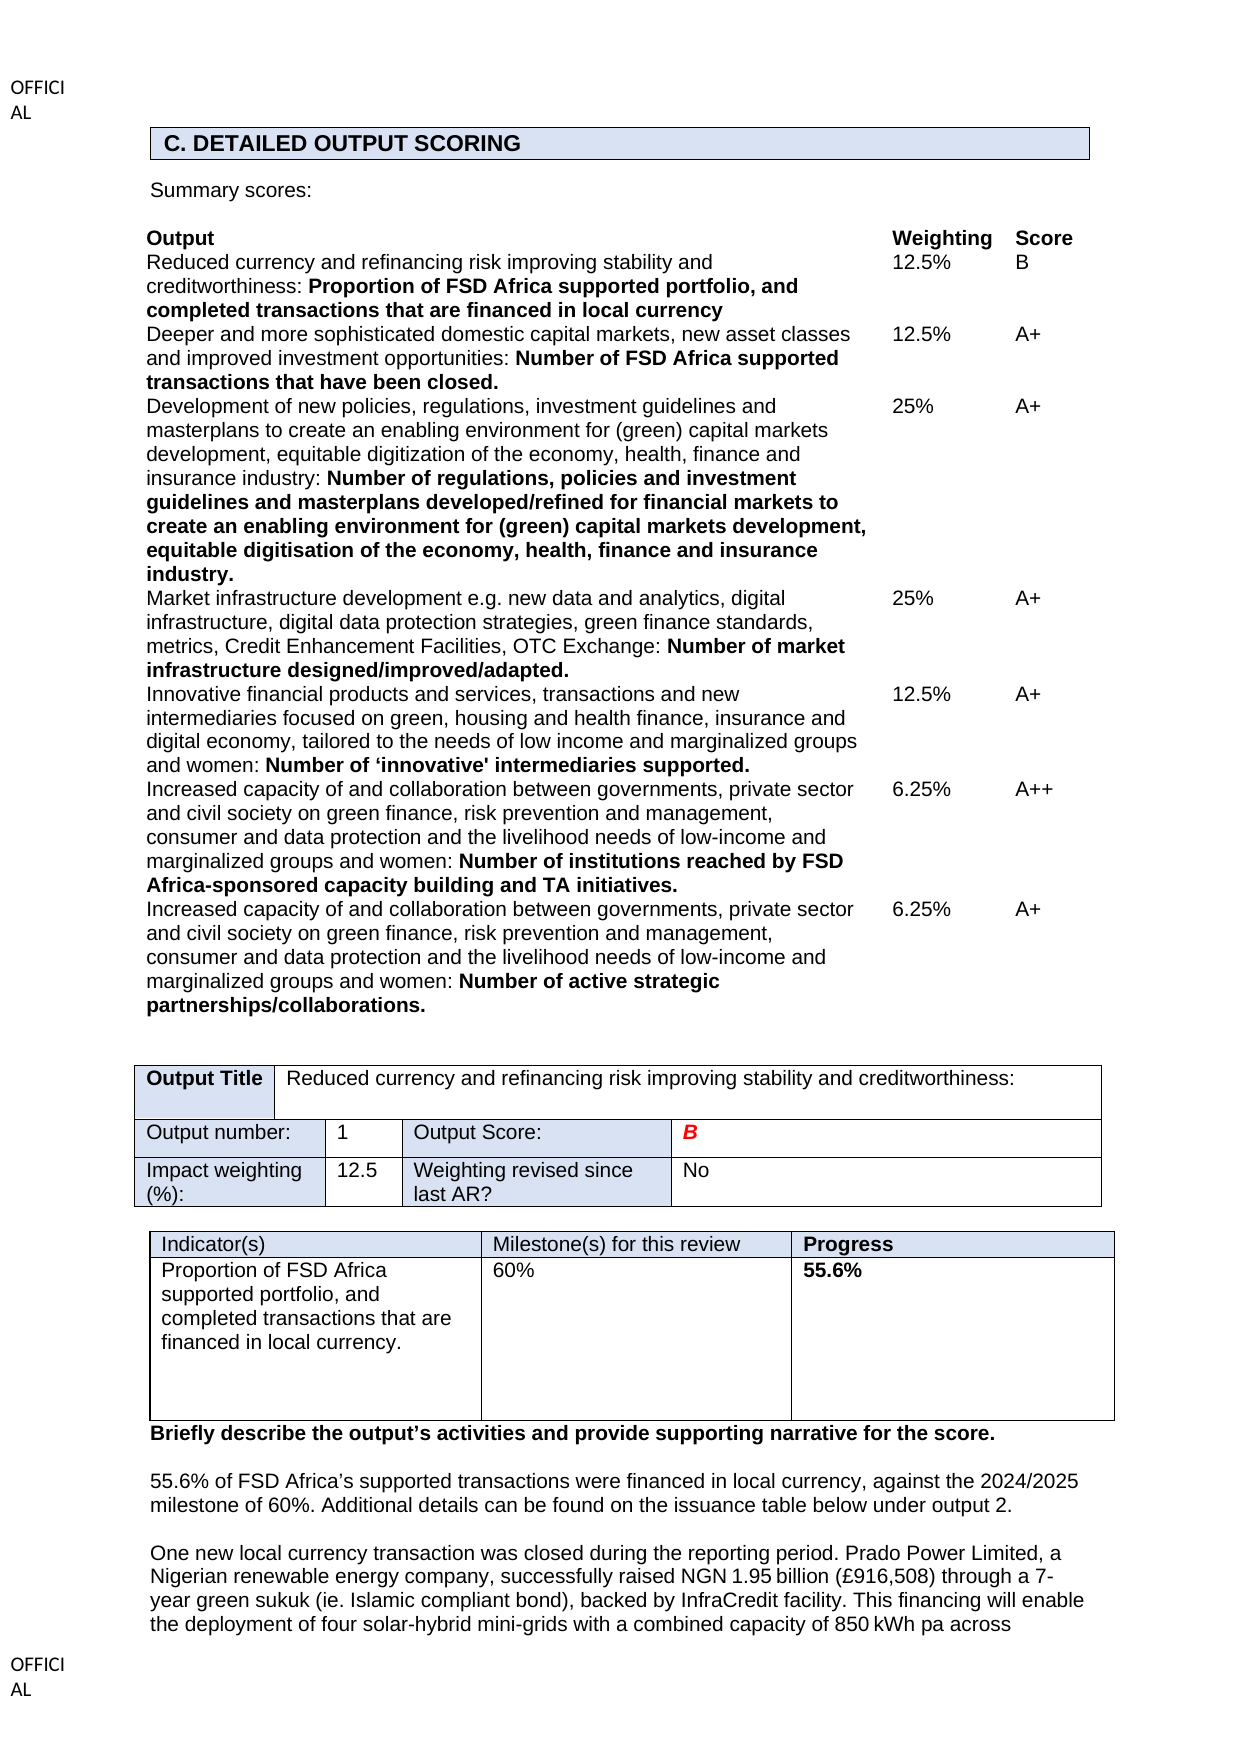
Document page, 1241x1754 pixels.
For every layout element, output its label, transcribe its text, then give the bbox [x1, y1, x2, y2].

table_cell A+ [1004, 322, 1089, 394]
table_header Output Title [135, 1066, 274, 1118]
table_cell A+ [1004, 681, 1089, 777]
table_cell 1 [326, 1120, 402, 1157]
table_cell A++ [1004, 777, 1089, 897]
table_cell Development of new policies, regulations, investment guidelines and masterplans to create an enabling environment for (green) capital markets development, equitable digitization of the economy, health, finance and insurance industry: Number of regulations, policies and investment guidelines and masterplans developed/refined for financial markets to create an enabling environment for (green) capital markets development, equitable digitisation of the economy, health, finance and insurance industry. [135, 394, 881, 586]
table_cell Impact weighting (%): [135, 1158, 325, 1206]
subtitle C. DETAILED OUTPUT SCORING [151, 128, 1089, 159]
table_cell Output number: [135, 1120, 325, 1157]
table_cell Deeper and more sophisticated domestic capital markets, new asset classes and improved investment opportunities: Number of FSD Africa supported transactions that have been closed. [135, 322, 881, 394]
table_cell Innovative financial products and services, transactions and new intermediaries focused on green, housing and health finance, insurance and digital economy, tailored to the needs of low income and marginalized groups and women: Number of ‘innovative' intermediaries supported. [135, 681, 881, 777]
text Summary scores: [150, 178, 1090, 202]
table_cell B [672, 1120, 1101, 1157]
text 55.6% of FSD Africa’s supported transactions were financed in local currency, against the 2024/2025 milestone of 60%. Additional details can be found on the issuance table below under output 2. [150, 1468, 1090, 1516]
table_cell A+ [1004, 897, 1089, 1017]
table_cell 25% [881, 586, 1004, 681]
table_header Weighting [881, 226, 1004, 250]
table_header Progress [792, 1232, 1114, 1257]
table_cell 55.6% [792, 1258, 1114, 1419]
table_cell 6.25% [881, 777, 1004, 897]
table_cell 6.25% [881, 897, 1004, 1017]
table_cell Proportion of FSD Africa supported portfolio, and completed transactions that are financed in local currency. [151, 1258, 481, 1419]
table_header Reduced currency and refinancing risk improving stability and creditworthiness: [275, 1066, 1101, 1118]
table_cell 12.5 [326, 1158, 402, 1206]
table_cell Weighting revised since last AR? [403, 1158, 671, 1206]
table_cell B [1004, 250, 1089, 322]
table_header Indicator(s) [151, 1232, 481, 1257]
table_cell Market infrastructure development e.g. new data and analytics, digital infrastructure, digital data protection strategies, green finance standards, metrics, Credit Enhancement Facilities, OTC Exchange: Number of market infrastructure designed/improved/adapted. [135, 586, 881, 681]
table_cell 12.5% [881, 322, 1004, 394]
table_cell Increased capacity of and collaboration between governments, private sector and civil society on green finance, risk prevention and management, consumer and data protection and the livelihood needs of low-income and marginalized groups and women: Number of active strategic partnerships/collaborations. [135, 897, 881, 1017]
text One new local currency transaction was closed during the reporting period. Prado Power Limited, a Nigerian renewable energy company, successfully raised NGN 1.95 billion (£916,508) through a 7-year green sukuk (ie. Islamic compliant bond), backed by InfraCredit facility. This financing will enable the deployment of four solar-hybrid mini-grids with a combined capacity of 850 kWh pa across [150, 1540, 1090, 1636]
table_header Milestone(s) for this review [482, 1232, 791, 1257]
table_cell 12.5% [881, 250, 1004, 322]
table_cell No [672, 1158, 1101, 1206]
table_cell 25% [881, 394, 1004, 586]
table_cell Increased capacity of and collaboration between governments, private sector and civil society on green finance, risk prevention and management, consumer and data protection and the livelihood needs of low-income and marginalized groups and women: Number of institutions reached by FSD Africa-sponsored capacity building and TA initiatives. [135, 777, 881, 897]
table_header Output [135, 226, 881, 250]
table_cell Output Score: [403, 1120, 671, 1157]
table_cell A+ [1004, 394, 1089, 586]
table_header Score [1004, 226, 1089, 250]
table_cell 60% [482, 1258, 791, 1419]
table_cell 12.5% [881, 681, 1004, 777]
text Briefly describe the output’s activities and provide supporting narrative for the score. [150, 1421, 1090, 1444]
table_cell A+ [1004, 586, 1089, 681]
table_cell Reduced currency and refinancing risk improving stability and creditworthiness: Proportion of FSD Africa supported portfolio, and completed transactions that are financed in local currency [135, 250, 881, 322]
